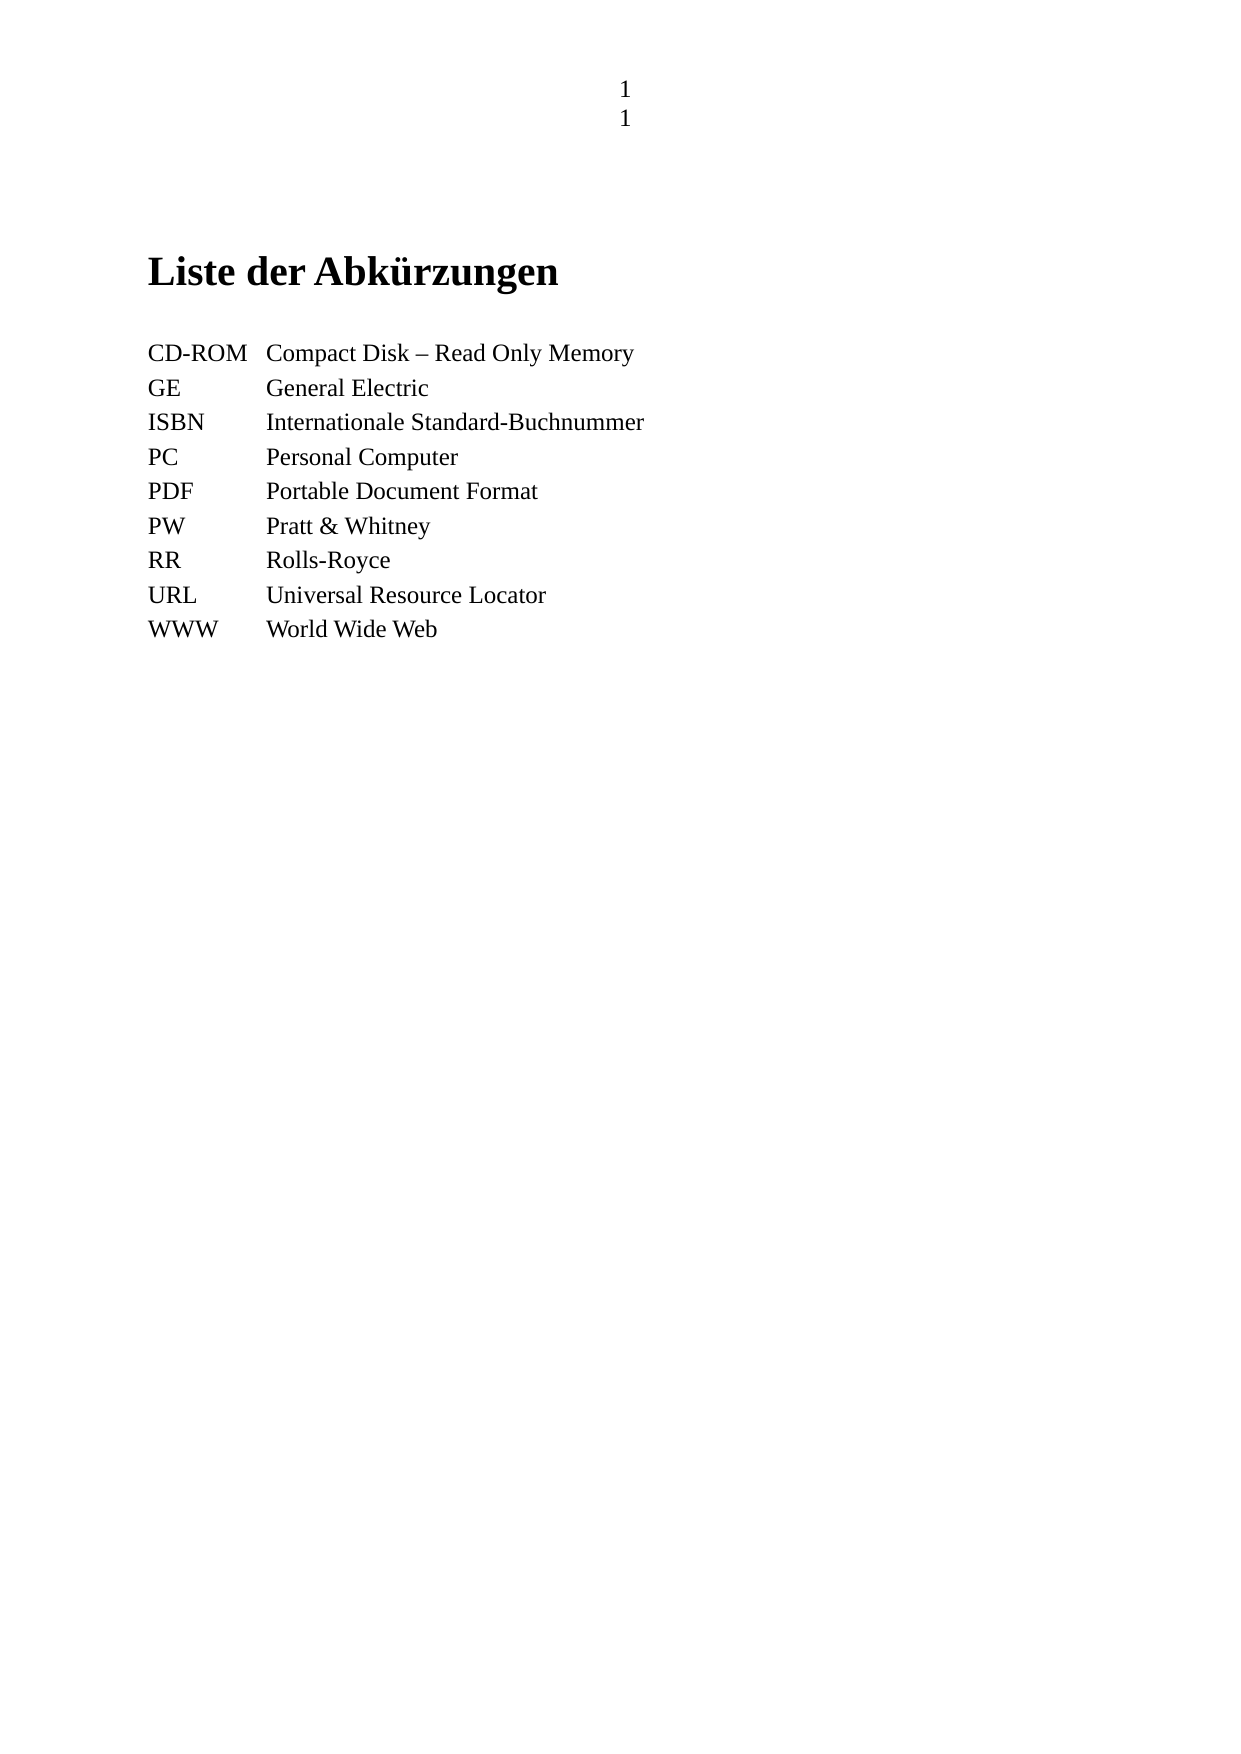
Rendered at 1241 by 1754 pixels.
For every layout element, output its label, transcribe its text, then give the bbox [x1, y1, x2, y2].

text RR Rolls-Royce [148, 545, 1092, 574]
text CD-ROM Compact Disk – Read Only Memory [148, 338, 1092, 367]
text WWW World Wide Web [148, 614, 1092, 643]
text ISBN Internationale Standard-Buchnummer [148, 407, 1092, 436]
text GE General Electric [148, 373, 1092, 402]
text PDF Portable Document Format [148, 476, 1092, 505]
text PW Pratt & Whitney [148, 511, 1092, 539]
text URL Universal Resource Locator [148, 580, 1092, 608]
text PC Personal Computer [148, 442, 1092, 471]
text Liste der Abkürzungen [148, 246, 1092, 294]
